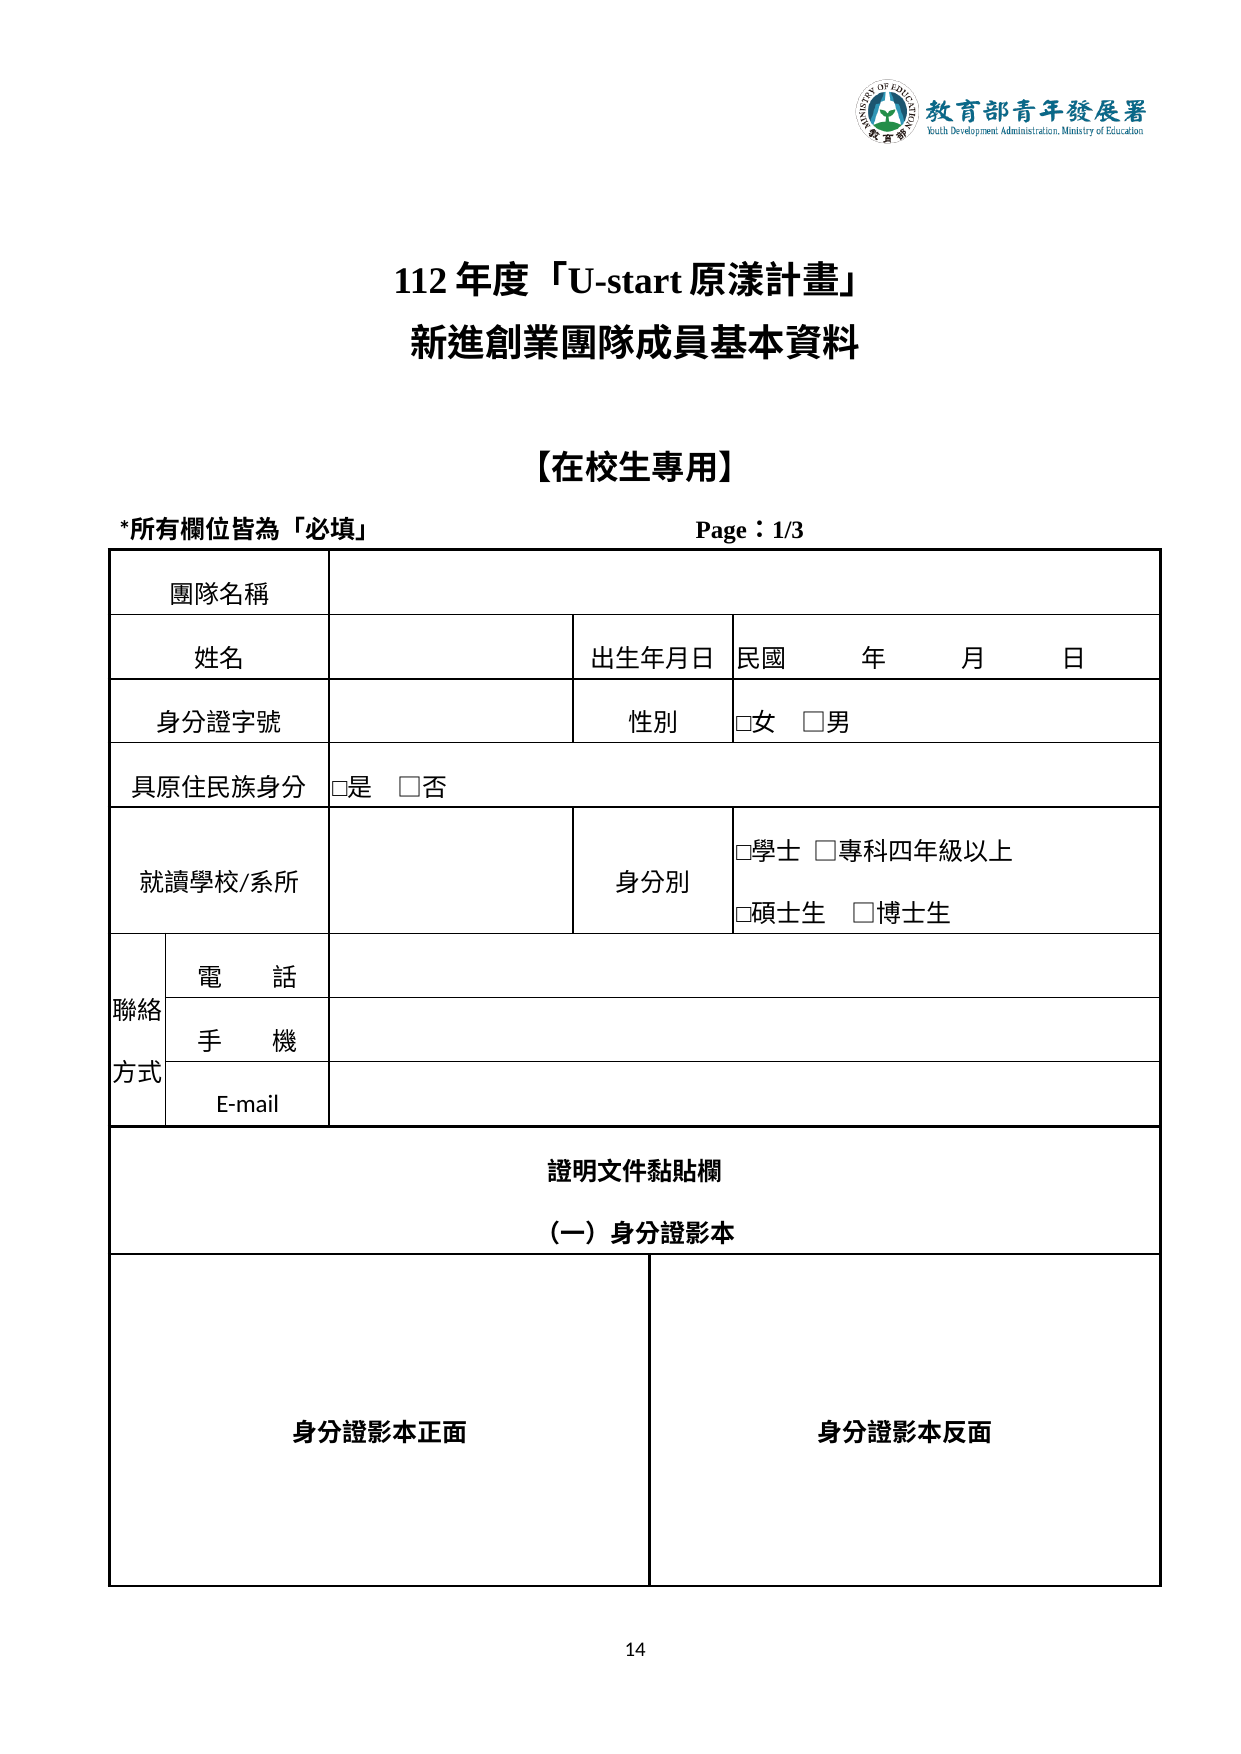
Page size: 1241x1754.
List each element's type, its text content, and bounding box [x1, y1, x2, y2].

table_cell E-mail [166, 1062, 328, 1125]
text *所有欄位皆為「必填」 Page：1/3 [118, 486, 1152, 548]
table_cell 民國 年 月 日 [734, 615, 1159, 678]
table_cell [330, 934, 1159, 997]
table_cell □學士 □專科四年級以上 □碩士生 □博士生 [734, 808, 1159, 932]
table_cell 就讀學校/系所 [111, 808, 328, 932]
table_cell [330, 615, 572, 678]
table_header [330, 551, 1159, 614]
table_cell 證明文件黏貼欄 （一）身分證影本 [111, 1128, 1159, 1253]
table_cell □是 □否 [330, 743, 1159, 806]
table_cell 具原住民族身分 [111, 743, 328, 806]
table_cell [330, 680, 572, 742]
table_cell 姓名 [111, 615, 328, 678]
table_cell 身分別 [574, 808, 732, 932]
table_cell 身分證影本反面 [651, 1255, 1159, 1585]
text 【在校生專用】 [118, 423, 1152, 486]
table_cell 聯絡方式 [111, 934, 165, 1125]
table_cell 電 話 [166, 934, 328, 997]
text 112年度「U-start原漾計畫」 [118, 236, 1152, 298]
table_cell 身分證影本正面 [111, 1255, 648, 1585]
table_cell [330, 998, 1159, 1061]
table_cell 性別 [574, 680, 732, 742]
table_cell [330, 1062, 1159, 1125]
table_header 團隊名稱 [111, 551, 328, 614]
table_cell □女 □男 [734, 680, 1159, 742]
table_cell 身分證字號 [111, 680, 328, 742]
text 新進創業團隊成員基本資料 [118, 298, 1152, 361]
table_cell 手 機 [166, 998, 328, 1061]
table_cell [330, 808, 572, 932]
table_cell 出生年月日 [574, 615, 732, 678]
